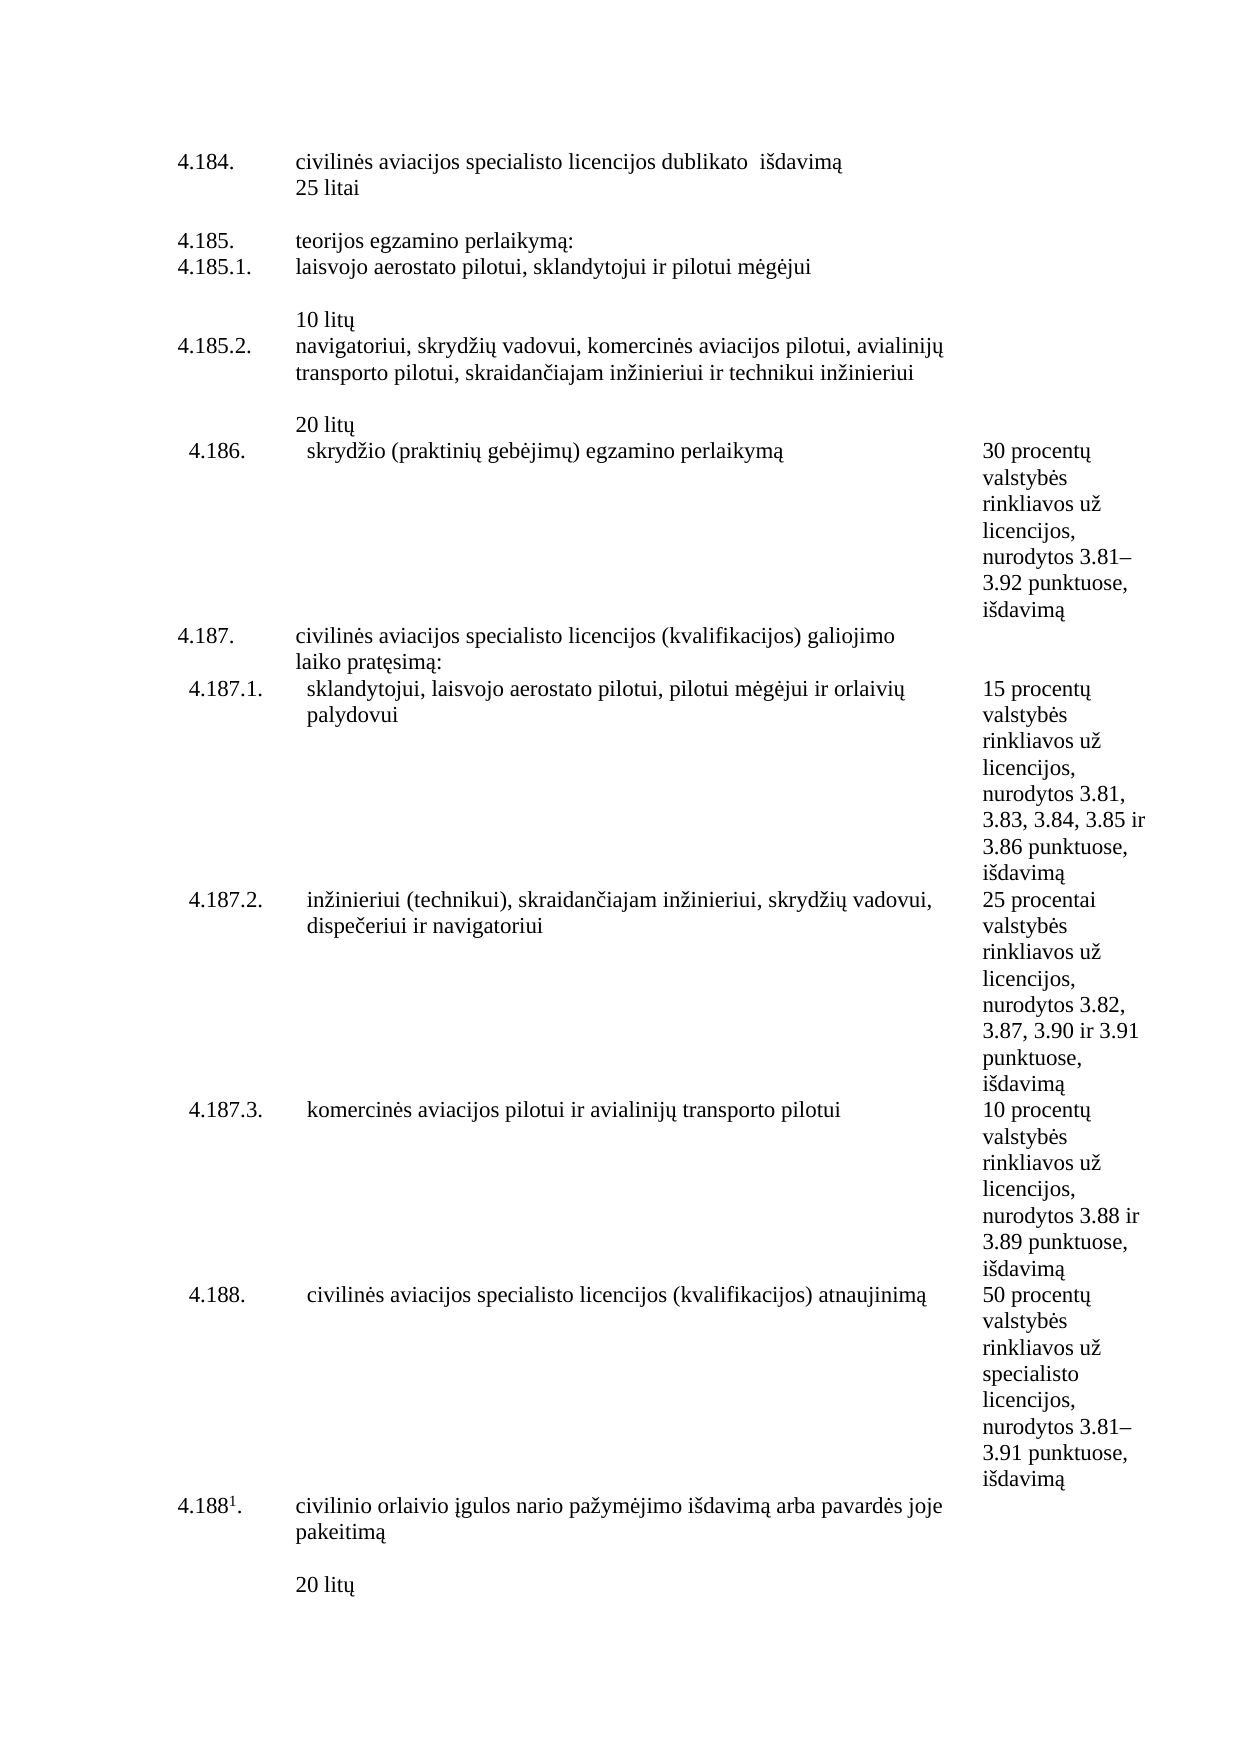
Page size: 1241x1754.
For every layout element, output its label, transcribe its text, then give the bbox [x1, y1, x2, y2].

text 4.184. civilinės aviacijos specialisto licencijos dublikato išdavimą 25 litai [177, 148, 945, 200]
table_header 4.186. [177, 438, 295, 622]
text 4.1881. civilinio orlaivio įgulos nario pažymėjimo išdavimą arba pavardės joje pakeitimą 20 litų [177, 1492, 945, 1597]
text 4.185.1. laisvojo aerostato pilotui, sklandytojui ir pilotui mėgėjui 10 litų [177, 253, 945, 332]
table_cell komercinės aviacijos pilotui ir avialinijų transporto pilotui [295, 1096, 971, 1281]
table_cell 10 procentų valstybės rinkliavos už licencijos, nurodytos 3.88 ir 3.89 punktuose, išdavimą [971, 1096, 1163, 1281]
table_header sklandytojui, laisvojo aerostato pilotui, pilotui mėgėjui ir orlaivių palydovui [295, 675, 971, 886]
text 4.185.2. navigatoriui, skrydžių vadovui, komercinės aviacijos pilotui, avialinijų transporto pilotui, skraidančiajam inžinieriui ir technikui inžinieriui 20 litų [177, 332, 945, 438]
text 4.185. teorijos egzamino perlaikymą: [177, 227, 945, 253]
table_cell inžinieriui (technikui), skraidančiajam inžinieriui, skrydžių vadovui, dispečeriui ir navigatoriui [295, 886, 971, 1096]
table_cell 25 procentai valstybės rinkliavos už licencijos, nurodytos 3.82, 3.87, 3.90 ir 3.91 punktuose, išdavimą [971, 886, 1163, 1096]
table_cell 4.187.2. [177, 886, 295, 1096]
table_cell 50 procentų valstybės rinkliavos už specialisto licencijos, nurodytos 3.81–3.91 punktuose, išdavimą [971, 1281, 1163, 1492]
table_cell civilinės aviacijos specialisto licencijos (kvalifikacijos) atnaujinimą [295, 1281, 971, 1492]
table_cell 4.188. [177, 1281, 295, 1492]
table_header 15 procentų valstybės rinkliavos už licencijos, nurodytos 3.81, 3.83, 3.84, 3.85 ir 3.86 punktuose, išdavimą [971, 675, 1163, 886]
table_header skrydžio (praktinių gebėjimų) egzamino perlaikymą [295, 438, 971, 622]
table_cell 4.187.3. [177, 1096, 295, 1281]
text 4.187. civilinės aviacijos specialisto licencijos (kvalifikacijos) galiojimo laiko pratęsimą: [177, 622, 945, 675]
table_header 30 procentų valstybės rinkliavos už licencijos, nurodytos 3.81–3.92 punktuose, išdavimą [971, 438, 1163, 622]
table_header 4.187.1. [177, 675, 295, 886]
